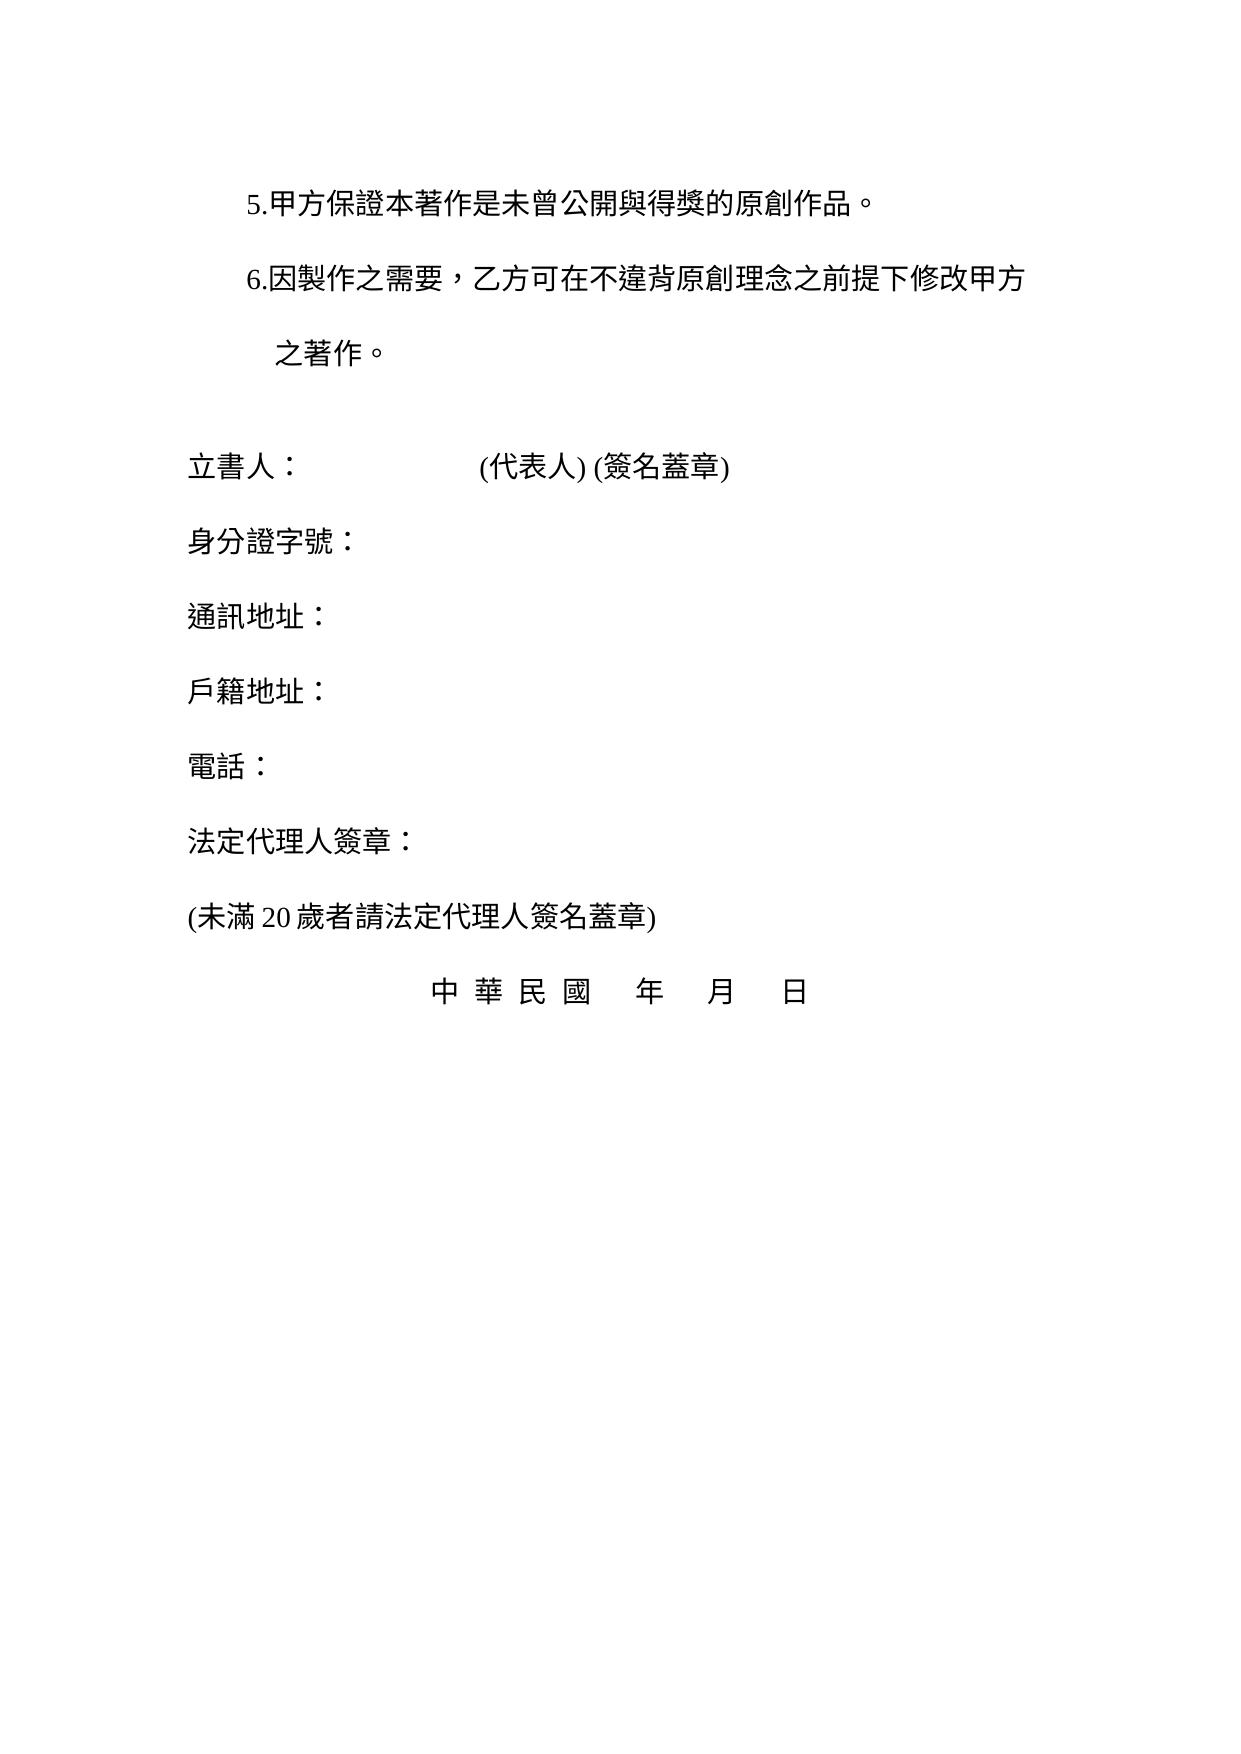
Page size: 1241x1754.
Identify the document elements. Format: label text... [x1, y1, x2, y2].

text (未滿20歲者請法定代理人簽名蓋章) [187, 877, 1053, 952]
text 身分證字號： [187, 502, 1053, 577]
text 5.甲方保證本著作是未曾公開與得獎的原創作品。 [246, 164, 1053, 239]
text 電話： [187, 727, 1053, 802]
text 立書人： (代表人) (簽名蓋章) [187, 427, 1053, 502]
text 中 華 民 國 年 月 日 [187, 952, 1053, 1027]
text 戶籍地址： [187, 652, 1053, 727]
text 6.因製作之需要，乙方可在不違背原創理念之前提下修改甲方之著作。 [246, 239, 1053, 389]
text 通訊地址： [187, 577, 1053, 652]
text 法定代理人簽章： [187, 802, 1053, 877]
